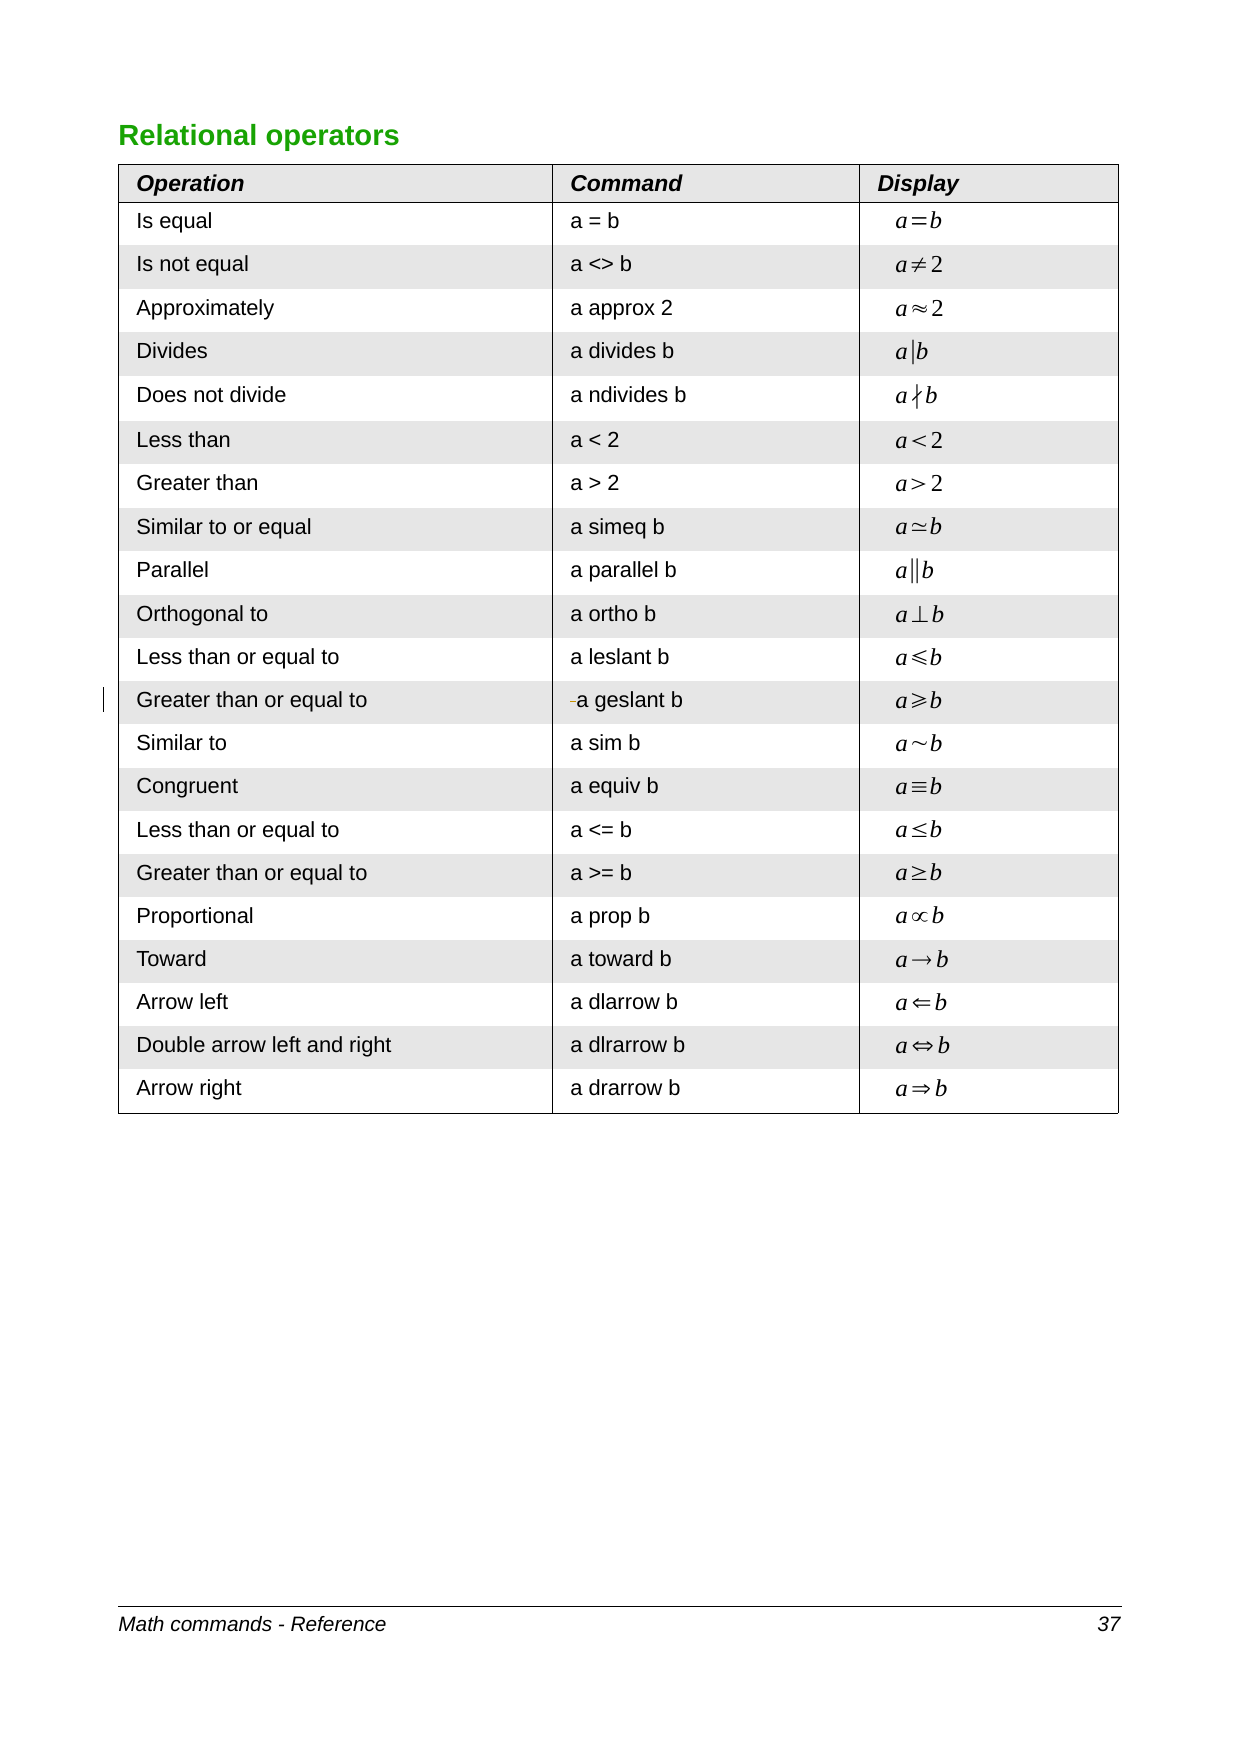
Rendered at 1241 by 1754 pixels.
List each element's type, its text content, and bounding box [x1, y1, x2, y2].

table_cell Greater than [119, 465, 552, 508]
table_cell Parallel [119, 551, 552, 595]
table_cell a divides b [553, 332, 859, 376]
table_cell [860, 465, 1118, 508]
table_cell a approx 2 [553, 289, 859, 332]
table_cell a = b [553, 203, 859, 245]
table_cell a <= b [553, 811, 859, 854]
table_cell [860, 332, 1118, 376]
table_cell a toward b [553, 940, 859, 983]
table_cell [860, 811, 1118, 854]
table_cell a < 2 [553, 421, 859, 464]
table_cell a dlarrow b [553, 983, 859, 1026]
table_cell Proportional [119, 897, 552, 940]
table_cell [860, 421, 1118, 464]
table_cell [860, 638, 1118, 681]
table_cell a parallel b [553, 551, 859, 595]
table_cell [860, 725, 1118, 768]
table_cell a prop b [553, 897, 859, 940]
table_cell a sim b [553, 725, 859, 768]
table_cell [860, 768, 1118, 811]
table_cell a simeq b [553, 508, 859, 551]
table_cell [860, 289, 1118, 332]
table_cell Less than or equal to [119, 811, 552, 854]
table_cell Similar to or equal [119, 508, 552, 551]
table_cell [860, 681, 1118, 724]
table_cell Orthogonal to [119, 595, 552, 638]
table_header Operation [119, 165, 552, 202]
table_cell a > 2 [553, 465, 859, 508]
table_cell a ndivides b [553, 376, 859, 421]
table_cell Divides [119, 332, 552, 376]
table_cell a ortho b [553, 595, 859, 638]
table_cell [860, 203, 1118, 245]
table_cell Congruent [119, 768, 552, 811]
table_cell Greater than or equal to [119, 854, 552, 897]
subtitle Relational operators [118, 118, 1122, 152]
table_cell Less than or equal to [119, 638, 552, 681]
table_cell [860, 376, 1118, 421]
table_cell [860, 854, 1118, 897]
table_cell Does not divide [119, 376, 552, 421]
table_cell [860, 508, 1118, 551]
table_cell [860, 551, 1118, 595]
table_cell [860, 940, 1118, 983]
table_cell a geslant b [553, 681, 859, 724]
table_cell Arrow left [119, 983, 552, 1026]
table_cell a drarrow b [553, 1070, 859, 1113]
table_cell Toward [119, 940, 552, 983]
table_cell [860, 245, 1118, 289]
table_cell [860, 1026, 1118, 1069]
table_cell Similar to [119, 725, 552, 768]
table_cell Is not equal [119, 245, 552, 289]
table_cell Greater than or equal to [119, 681, 552, 724]
table_cell Arrow right [119, 1070, 552, 1113]
table_cell Approximately [119, 289, 552, 332]
table_cell [860, 897, 1118, 940]
table_cell [860, 983, 1118, 1026]
table_cell a >= b [553, 854, 859, 897]
table_header Command [553, 165, 859, 202]
table_cell a <> b [553, 245, 859, 289]
table_cell Less than [119, 421, 552, 464]
table_cell a equiv b [553, 768, 859, 811]
table_cell [860, 1070, 1118, 1113]
table_cell Is equal [119, 203, 552, 245]
table_cell [860, 595, 1118, 638]
table_cell a dlrarrow b [553, 1026, 859, 1069]
table_cell a leslant b [553, 638, 859, 681]
table_header Display [860, 165, 1118, 202]
table_cell Double arrow left and right [119, 1026, 552, 1069]
